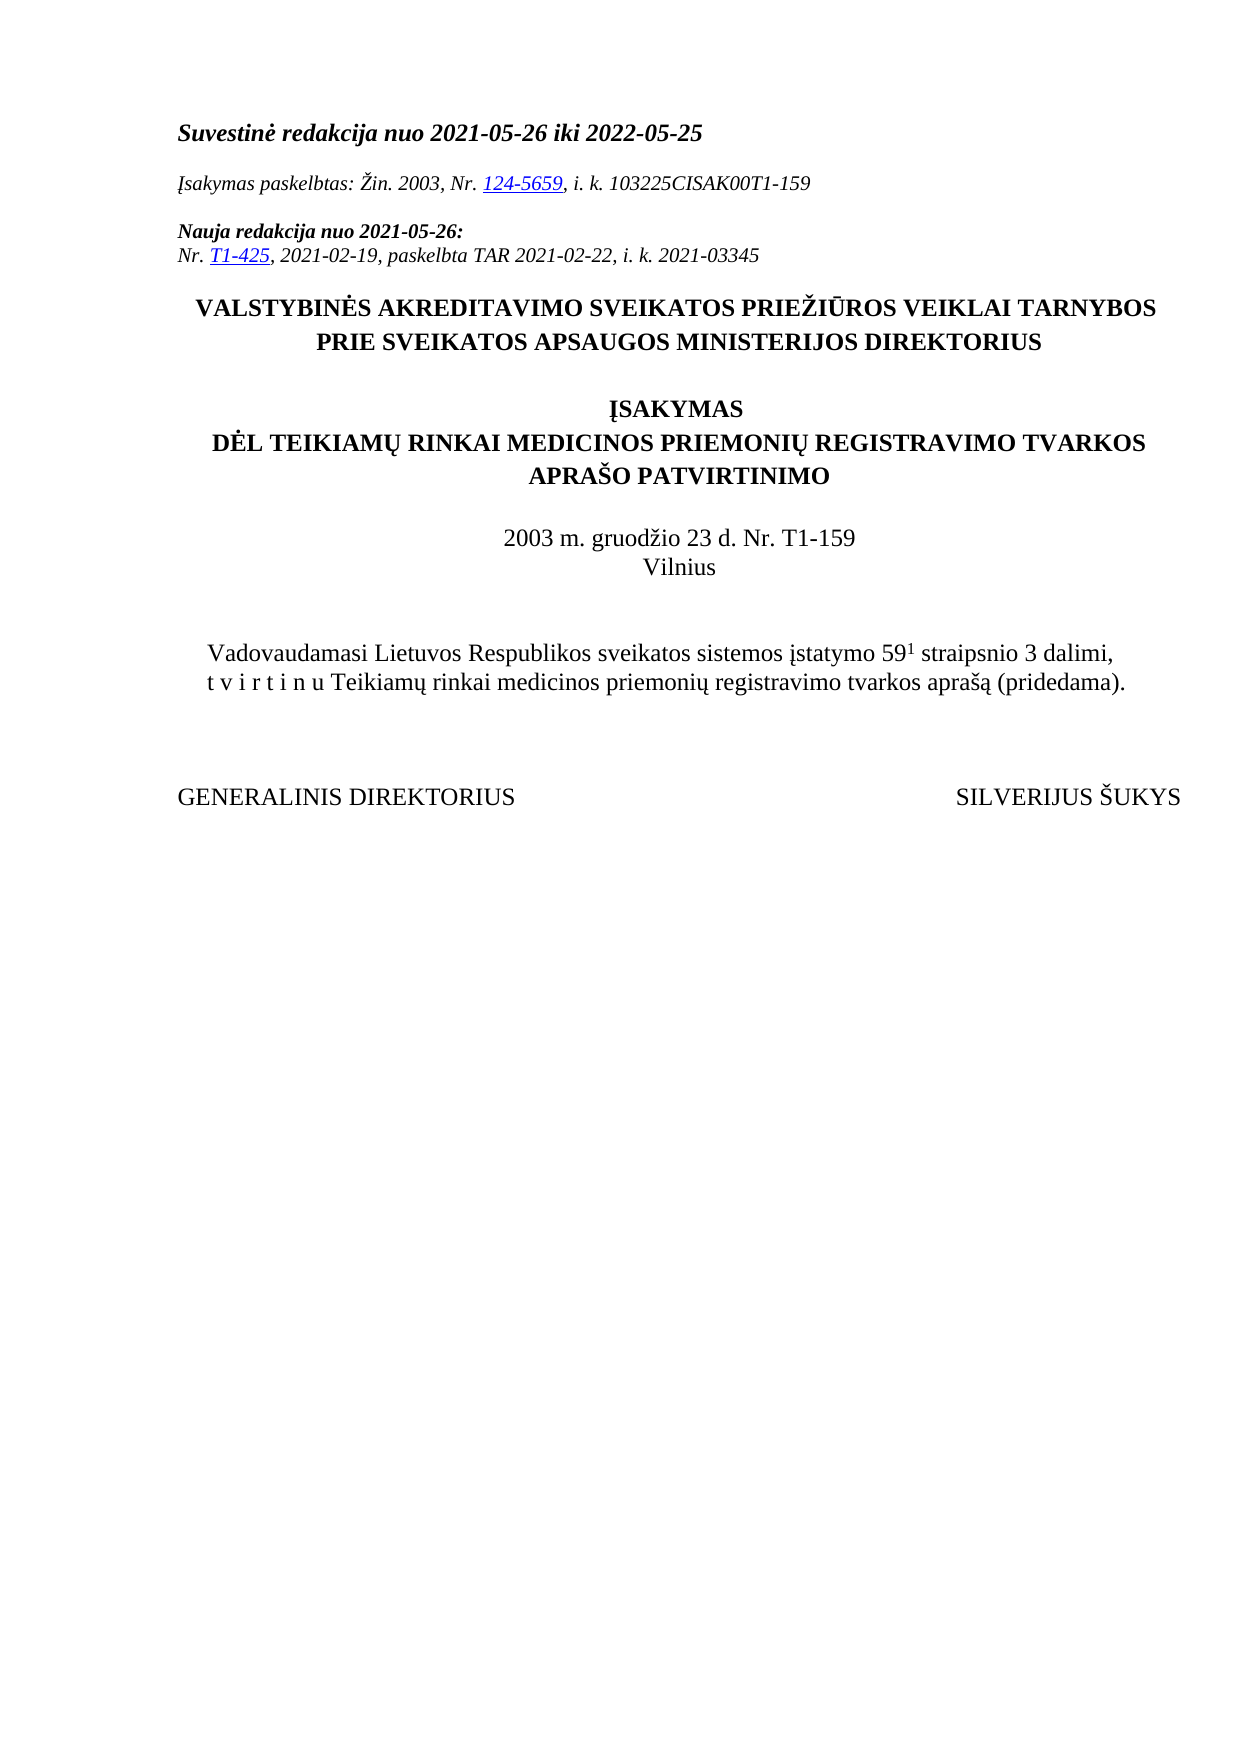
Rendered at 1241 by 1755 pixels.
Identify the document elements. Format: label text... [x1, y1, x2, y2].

text PRIE SVEIKATOS APSAUGOS MINISTERIJOS DIREKTORIUS [177, 327, 1181, 356]
text t v i r t i n u Teikiamų rinkai medicinos priemonių registravimo tvarkos aprašą (pridedama). [177, 667, 1181, 696]
text 2003 m. gruodžio 23 d. Nr. T1-159 [177, 523, 1181, 552]
text Vadovaudamasi Lietuvos Respublikos sveikatos sistemos įstatymo 591 straipsnio 3 dalimi, [177, 638, 1181, 667]
text DĖL TEIKIAMŲ RINKAI MEDICINOS PRIEMONIŲ REGISTRAVIMO TVARKOS APRAŠO PATVIRTINIMO [177, 428, 1181, 490]
text Vilnius [177, 552, 1181, 581]
text Nr. T1-425, 2021-02-19, paskelbta TAR 2021-02-22, i. k. 2021-03345 [177, 243, 1181, 267]
text GENERALINIS DIREKTORIUS SILVERIJUS ŠUKYS [177, 782, 1181, 811]
text VALSTYBINĖS AKREDITAVIMO SVEIKATOS PRIEŽIŪROS VEIKLAI TARNYBOS [177, 293, 1181, 322]
text Suvestinė redakcija nuo 2021-05-26 iki 2022-05-25 [177, 118, 1181, 147]
text Įsakymas paskelbtas: Žin. 2003, Nr. 124-5659, i. k. 103225CISAK00T1-159 [177, 171, 1181, 195]
text ĮSAKYMAS [177, 394, 1181, 423]
text Nauja redakcija nuo 2021-05-26: [177, 219, 1181, 243]
